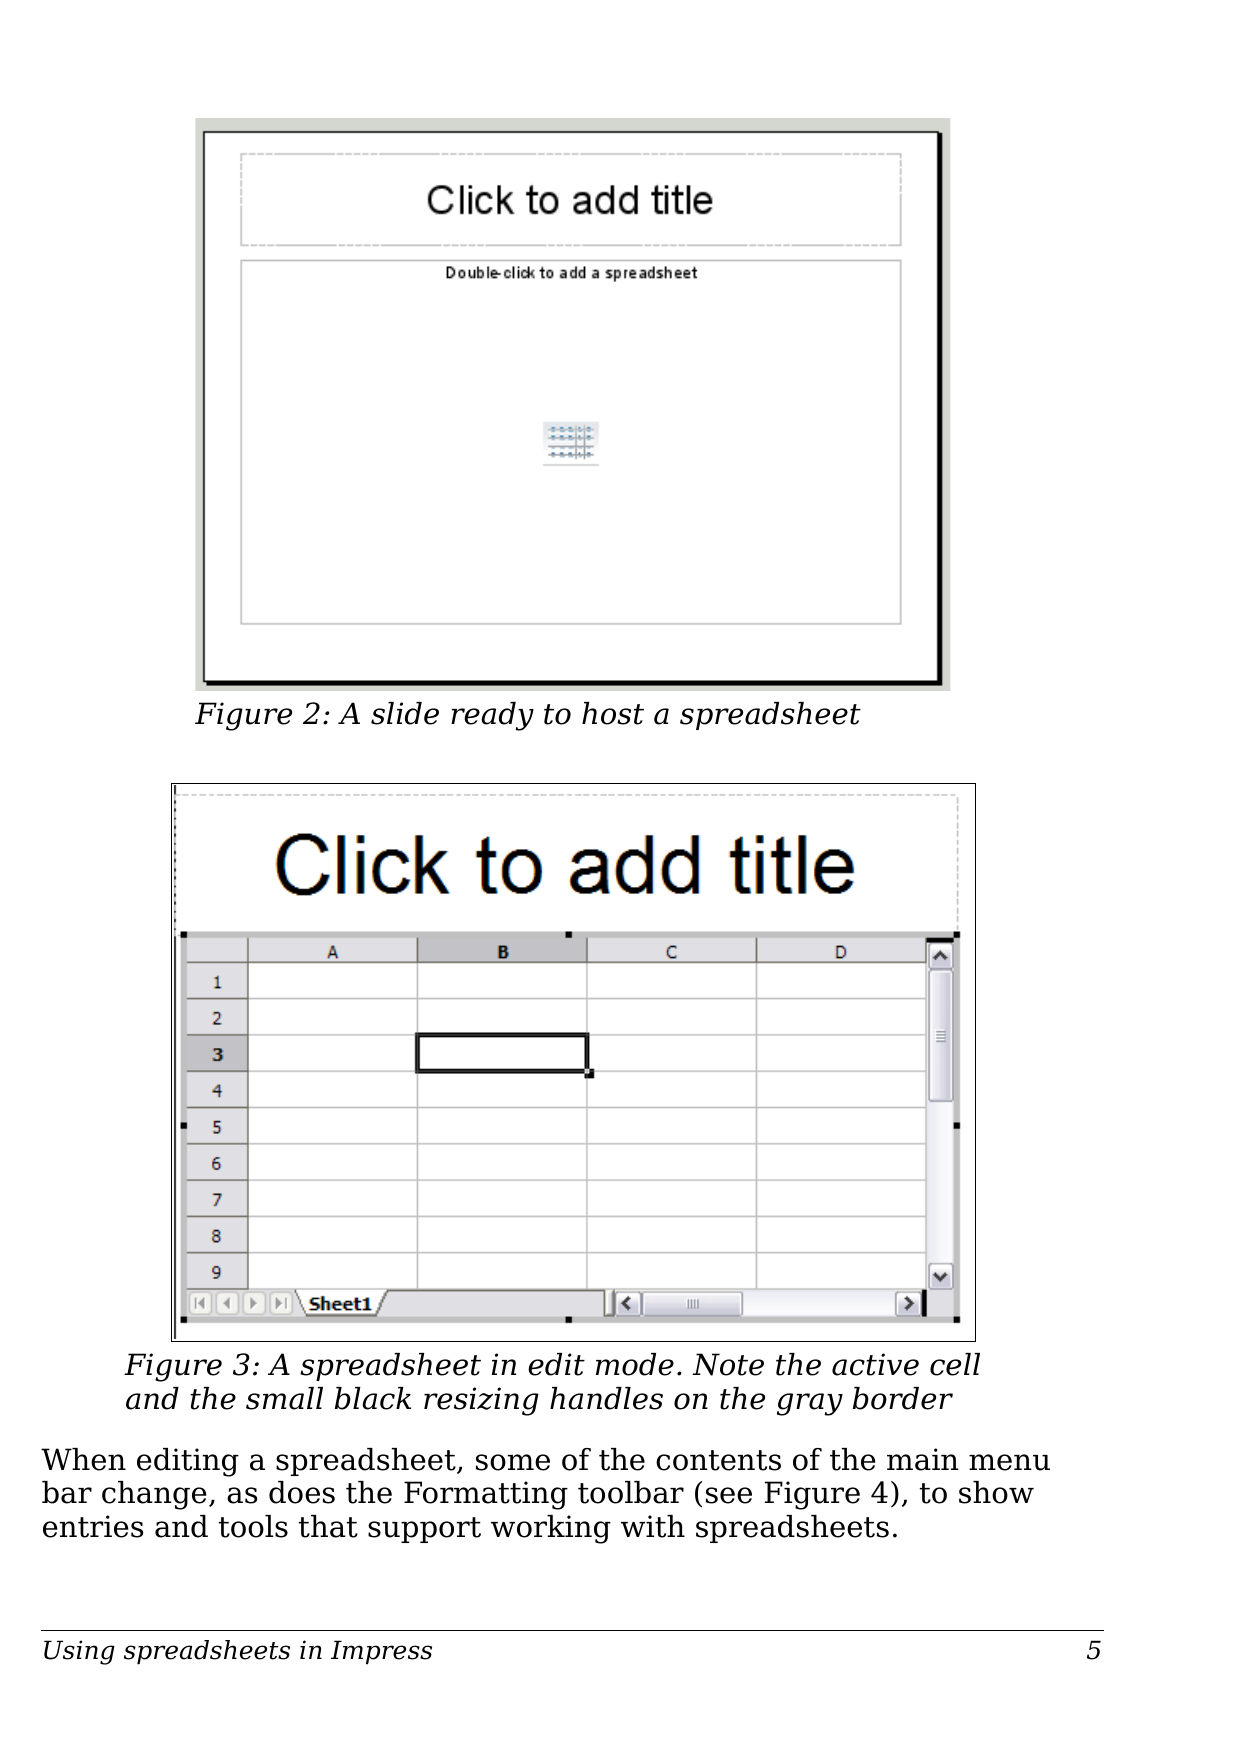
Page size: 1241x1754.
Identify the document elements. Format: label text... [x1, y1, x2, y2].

picture [173, 785, 973, 1339]
text Figure 3: A spreadsheet in edit mode. Note the active cell and the small black resizing handles on the gray border [125, 1348, 1021, 1416]
picture [195, 118, 951, 691]
text When editing a spreadsheet, some of the contents of the main menu bar change, as does the Formatting toolbar (see Figure 4), to show entries and tools that support working with spreadsheets. [41, 1443, 1104, 1545]
text Figure 2: A slide ready to host a spreadsheet [195, 697, 950, 731]
